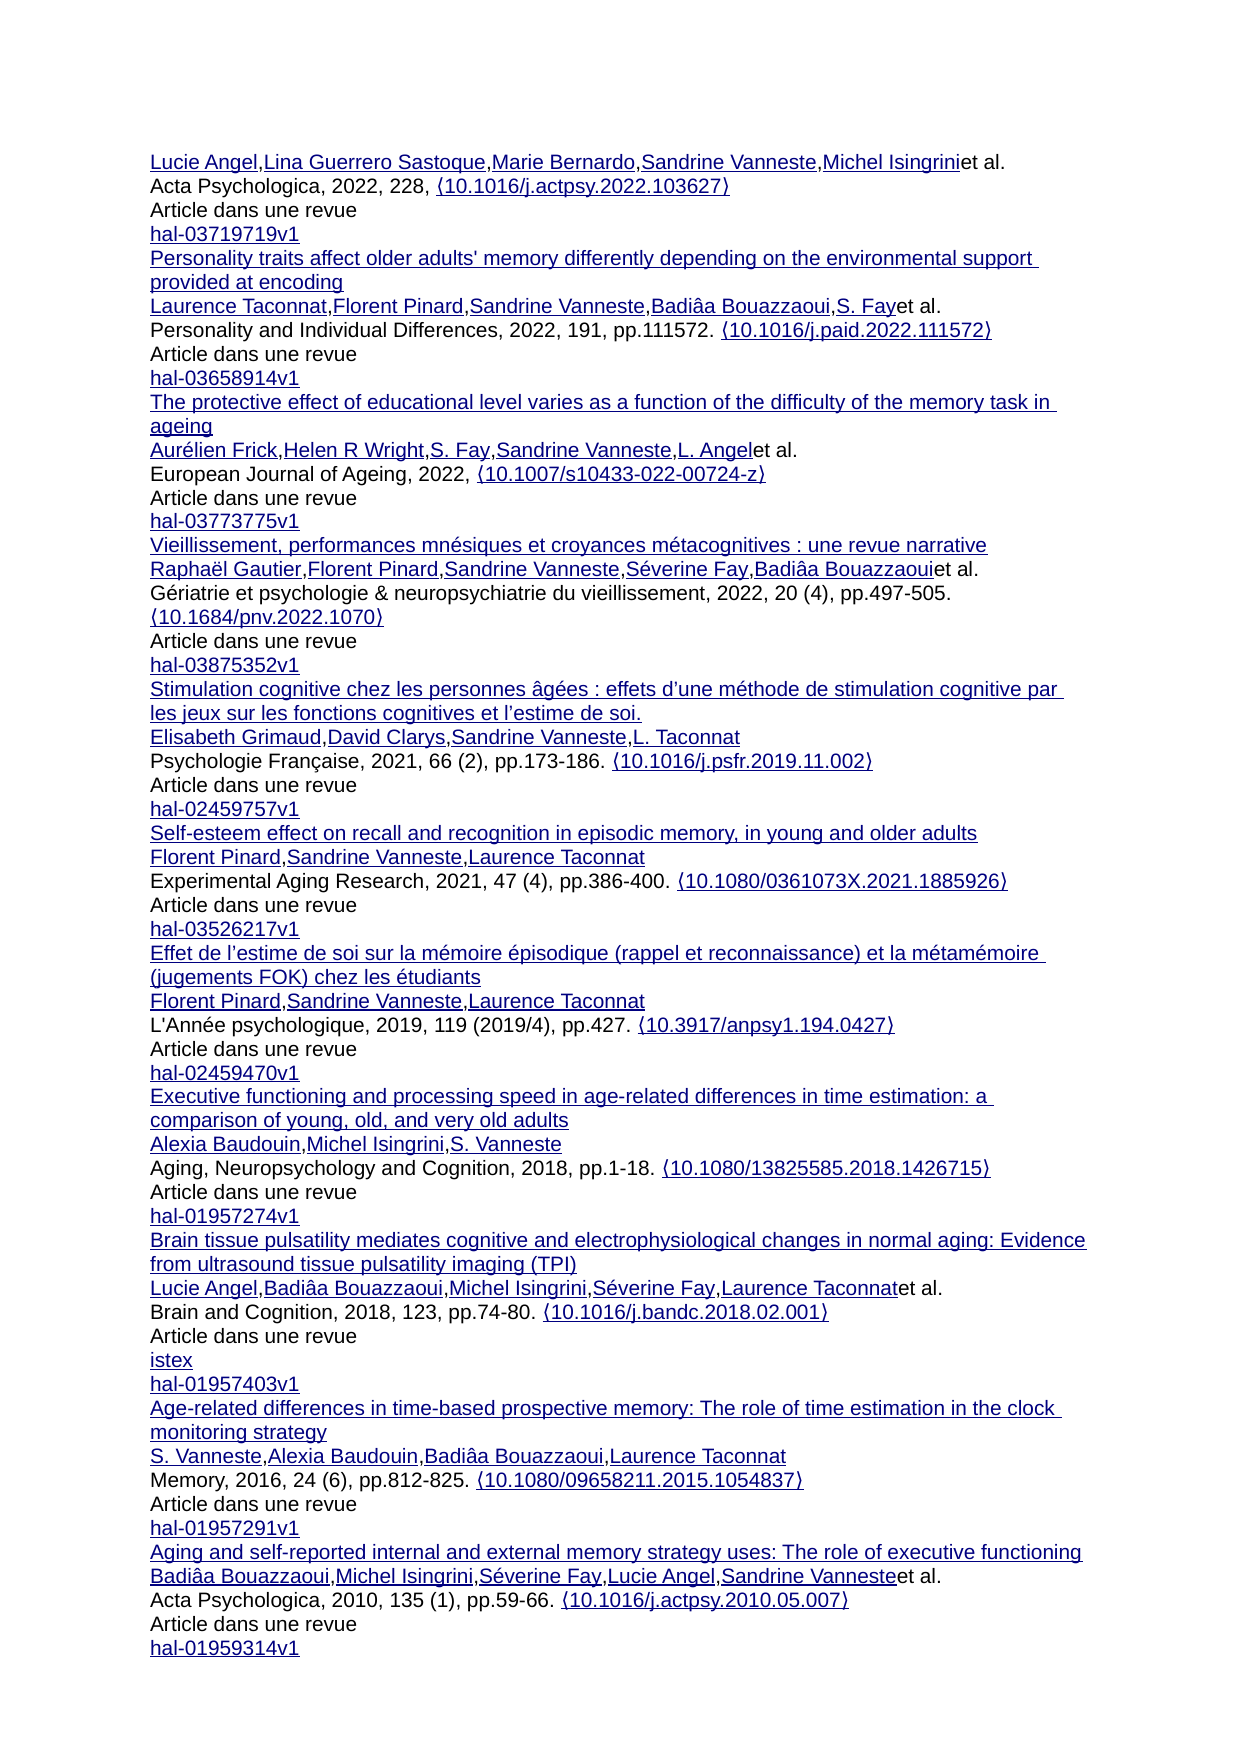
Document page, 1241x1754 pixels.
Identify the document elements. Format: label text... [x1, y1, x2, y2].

table_cell Age-related differences in time-based prospective memory: The role of time estimation in the clock monitoring strategy S. Vanneste,Alexia Baudouin,Badiâa Bouazzaoui,Laurence Taconnat Memory, 2016, 24 (6), pp.812-825. ⟨10.1080/09658211.2015.1054837⟩ Article dans une revue hal-01957291v1 [150, 1396, 1090, 1539]
table_cell Brain tissue pulsatility mediates cognitive and electrophysiological changes in normal aging: Evidence from ultrasound tissue pulsatility imaging (TPI) Lucie Angel,Badiâa Bouazzaoui,Michel Isingrini,Séverine Fay,Laurence Taconnatet al. Brain and Cognition, 2018, 123, pp.74-80. ⟨10.1016/j.bandc.2018.02.001⟩ Article dans une revue istex hal-01957403v1 [150, 1228, 1090, 1396]
table_cell Stimulation cognitive chez les personnes âgées : effets d’une méthode de stimulation cognitive par les jeux sur les fonctions cognitives et l’estime de soi. Elisabeth Grimaud,David Clarys,Sandrine Vanneste,L. Taconnat Psychologie Française, 2021, 66 (2), pp.173-186. ⟨10.1016/j.psfr.2019.11.002⟩ Article dans une revue hal-02459757v1 [150, 677, 1090, 821]
table_cell The protective effect of educational level varies as a function of the difficulty of the memory task in ageing Aurélien Frick,Helen R Wright,S. Fay,Sandrine Vanneste,L. Angelet al. European Journal of Ageing, 2022, ⟨10.1007/s10433-022-00724-z⟩ Article dans une revue hal-03773775v1 [150, 390, 1090, 533]
table_cell Aging and self-reported internal and external memory strategy uses: The role of executive functioning Badiâa Bouazzaoui,Michel Isingrini,Séverine Fay,Lucie Angel,Sandrine Vannesteet al. Acta Psychologica, 2010, 135 (1), pp.59-66. ⟨10.1016/j.actpsy.2010.05.007⟩ Article dans une revue hal-01959314v1 [150, 1540, 1090, 1659]
table_cell Effet de l’estime de soi sur la mémoire épisodique (rappel et reconnaissance) et la métamémoire (jugements FOK) chez les étudiants Florent Pinard,Sandrine Vanneste,Laurence Taconnat L'Année psychologique, 2019, 119 (2019/4), pp.427. ⟨10.3917/anpsy1.194.0427⟩ Article dans une revue hal-02459470v1 [150, 941, 1090, 1084]
table_cell Self-esteem effect on recall and recognition in episodic memory, in young and older adults Florent Pinard,Sandrine Vanneste,Laurence Taconnat Experimental Aging Research, 2021, 47 (4), pp.386-400. ⟨10.1080/0361073X.2021.1885926⟩ Article dans une revue hal-03526217v1 [150, 821, 1090, 941]
table_cell Personality traits affect older adults' memory differently depending on the environmental support provided at encoding Laurence Taconnat,Florent Pinard,Sandrine Vanneste,Badiâa Bouazzaoui,S. Fayet al. Personality and Individual Differences, 2022, 191, pp.111572. ⟨10.1016/j.paid.2022.111572⟩ Article dans une revue hal-03658914v1 [150, 246, 1090, 389]
table_cell Vieillissement, performances mnésiques et croyances métacognitives : une revue narrative Raphaël Gautier,Florent Pinard,Sandrine Vanneste,Séverine Fay,Badiâa Bouazzaouiet al. Gériatrie et psychologie & neuropsychiatrie du vieillissement, 2022, 20 (4), pp.497-505. ⟨10.1684/pnv.2022.1070⟩ Article dans une revue hal-03875352v1 [150, 533, 1090, 677]
table_cell Executive functioning and processing speed in age-related differences in time estimation: a comparison of young, old, and very old adults Alexia Baudouin,Michel Isingrini,S. Vanneste Aging, Neuropsychology and Cognition, 2018, pp.1-18. ⟨10.1080/13825585.2018.1426715⟩ Article dans une revue hal-01957274v1 [150, 1084, 1090, 1228]
table_cell Lucie Angel,Lina Guerrero Sastoque,Marie Bernardo,Sandrine Vanneste,Michel Isingriniet al. Acta Psychologica, 2022, 228, ⟨10.1016/j.actpsy.2022.103627⟩ Article dans une revue hal-03719719v1 [150, 150, 1090, 246]
